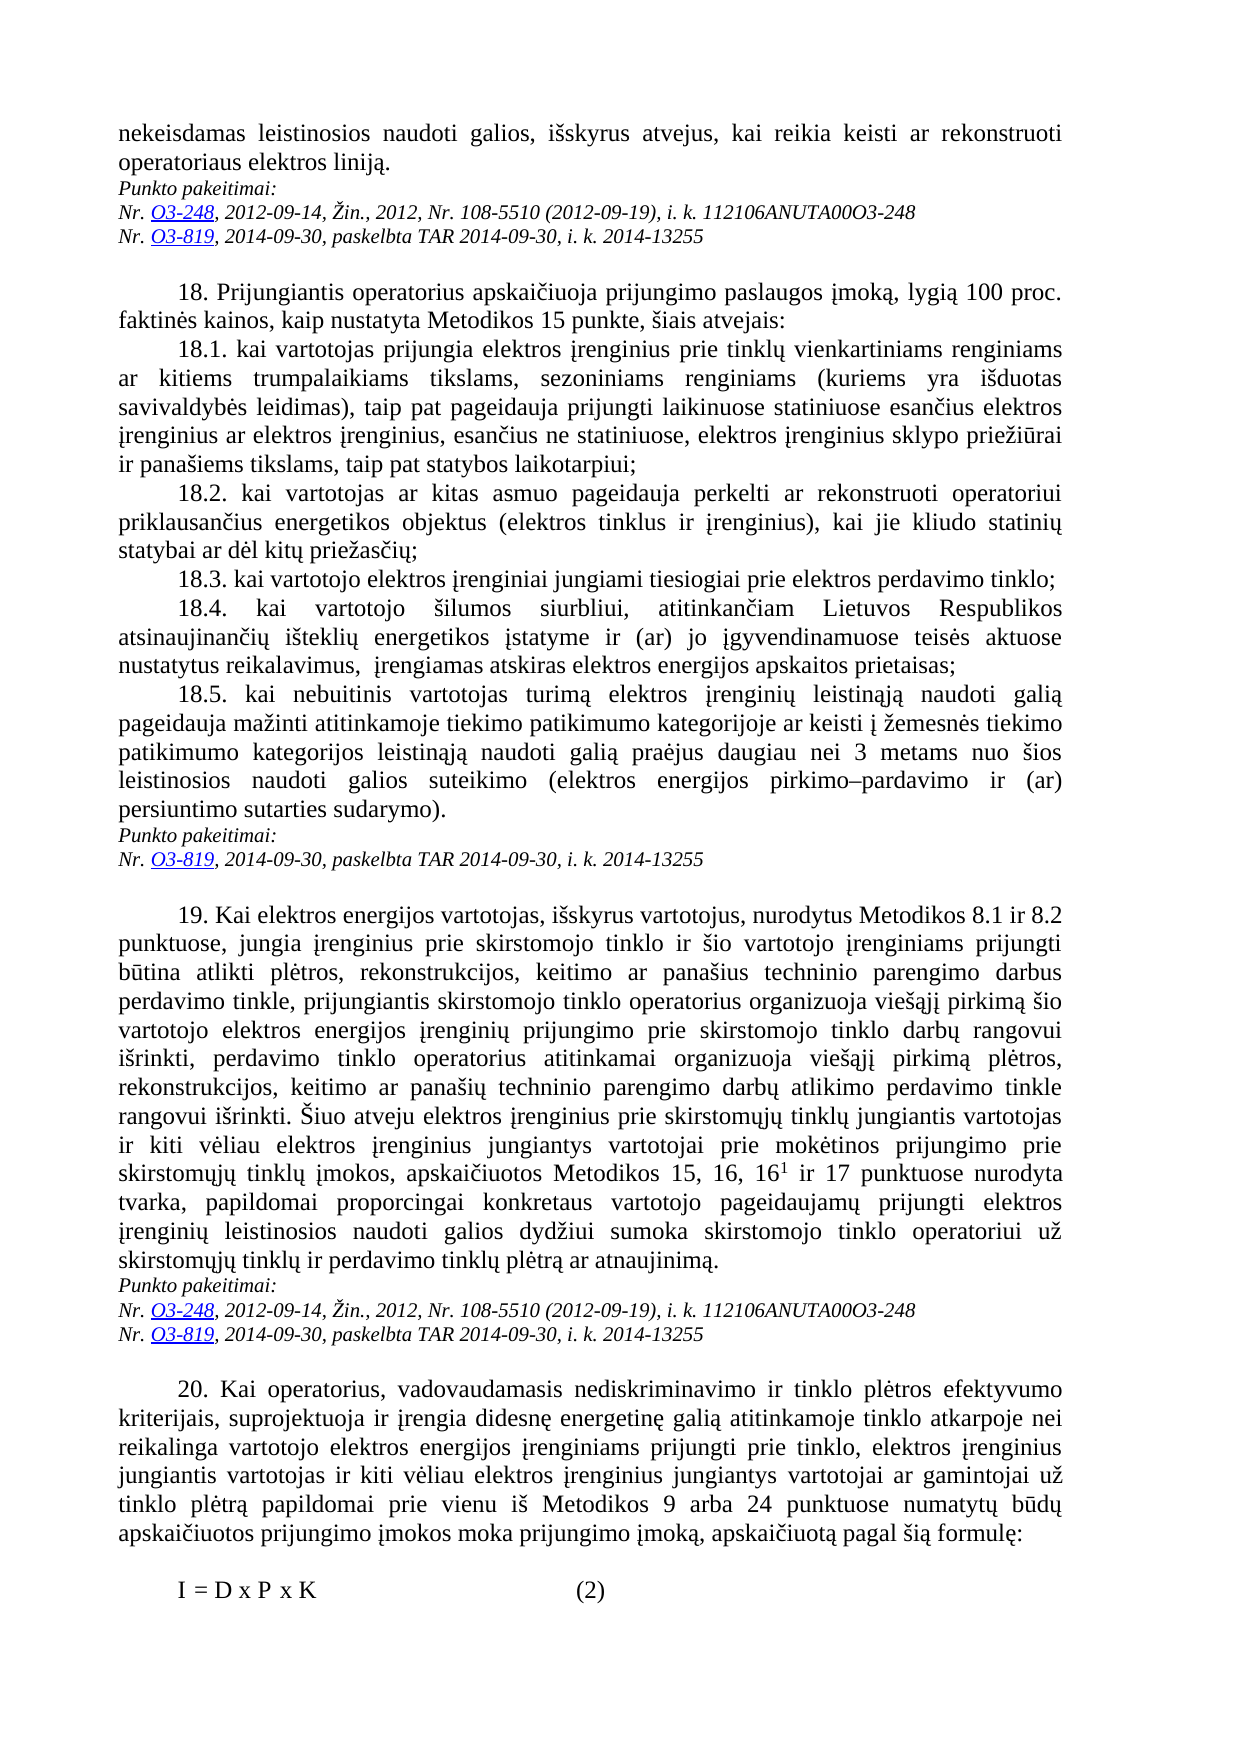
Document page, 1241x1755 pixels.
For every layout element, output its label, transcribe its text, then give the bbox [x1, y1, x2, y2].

text 18.4. kai vartotojo šilumos siurbliui, atitinkančiam Lietuvos Respublikos atsinaujinančių išteklių energetikos įstatyme ir (ar) jo įgyvendinamuose teisės aktuose nustatytus reikalavimus, įrengiamas atskiras elektros energijos apskaitos prietaisas; [118, 593, 1063, 679]
text 18.5. kai nebuitinis vartotojas turimą elektros įrenginių leistinąją naudoti galią pageidauja mažinti atitinkamoje tiekimo patikimumo kategorijoje ar keisti į žemesnės tiekimo patikimumo kategorijos leistinąją naudoti galią praėjus daugiau nei 3 metams nuo šios leistinosios naudoti galios suteikimo (elektros energijos pirkimo–pardavimo ir (ar) persiuntimo sutarties sudarymo). [118, 679, 1063, 823]
text 18.3. kai vartotojo elektros įrenginiai jungiami tiesiogiai prie elektros perdavimo tinklo; [118, 564, 1063, 593]
text Nr. O3-819, 2014-09-30, paskelbta TAR 2014-09-30, i. k. 2014-13255 [118, 847, 1063, 871]
text Nr. O3-819, 2014-09-30, paskelbta TAR 2014-09-30, i. k. 2014-13255 [118, 224, 1063, 248]
text Nr. O3-248, 2012-09-14, Žin., 2012, Nr. 108-5510 (2012-09-19), i. k. 112106ANUTA00O3-248 [118, 200, 1063, 224]
text nekeisdamas leistinosios naudoti galios, išskyrus atvejus, kai reikia keisti ar rekonstruoti operatoriaus elektros liniją. [118, 118, 1063, 176]
text 19. Kai elektros energijos vartotojas, išskyrus vartotojus, nurodytus Metodikos 8.1 ir 8.2 punktuose, jungia įrenginius prie skirstomojo tinklo ir šio vartotojo įrenginiams prijungti būtina atlikti plėtros, rekonstrukcijos, keitimo ar panašius techninio parengimo darbus perdavimo tinkle, prijungiantis skirstomojo tinklo operatorius organizuoja viešąjį pirkimą šio vartotojo elektros energijos įrenginių prijungimo prie skirstomojo tinklo darbų rangovui išrinkti, perdavimo tinklo operatorius atitinkamai organizuoja viešąjį pirkimą plėtros, rekonstrukcijos, keitimo ar panašių techninio parengimo darbų atlikimo perdavimo tinkle rangovui išrinkti. Šiuo atveju elektros įrenginius prie skirstomųjų tinklų jungiantis vartotojas ir kiti vėliau elektros įrenginius jungiantys vartotojai prie mokėtinos prijungimo prie skirstomųjų tinklų įmokos, apskaičiuotos Metodikos 15, 16, 161 ir 17 punktuose nurodyta tvarka, papildomai proporcingai konkretaus vartotojo pageidaujamų prijungti elektros įrenginių leistinosios naudoti galios dydžiui sumoka skirstomojo tinklo operatoriui už skirstomųjų tinklų ir perdavimo tinklų plėtrą ar atnaujinimą. [118, 900, 1063, 1273]
text Punkto pakeitimai: [118, 176, 1063, 200]
text Punkto pakeitimai: [118, 823, 1063, 847]
text Punkto pakeitimai: [118, 1273, 1063, 1297]
text 18.2. kai vartotojas ar kitas asmuo pageidauja perkelti ar rekonstruoti operatoriui priklausančius energetikos objektus (elektros tinklus ir įrenginius), kai jie kliudo statinių statybai ar dėl kitų priežasčių; [118, 478, 1063, 564]
text Nr. O3-819, 2014-09-30, paskelbta TAR 2014-09-30, i. k. 2014-13255 [118, 1322, 1063, 1346]
text 18. Prijungiantis operatorius apskaičiuoja prijungimo paslaugos įmoką, lygią 100 proc. faktinės kainos, kaip nustatyta Metodikos 15 punkte, šiais atvejais: [118, 277, 1063, 334]
text I = D x P x K (2) [118, 1576, 1063, 1604]
text 20. Kai operatorius, vadovaudamasis nediskriminavimo ir tinklo plėtros efektyvumo kriterijais, suprojektuoja ir įrengia didesnę energetinę galią atitinkamoje tinklo atkarpoje nei reikalinga vartotojo elektros energijos įrenginiams prijungti prie tinklo, elektros įrenginius jungiantis vartotojas ir kiti vėliau elektros įrenginius jungiantys vartotojai ar gamintojai už tinklo plėtrą papildomai prie vienu iš Metodikos 9 arba 24 punktuose numatytų būdų apskaičiuotos prijungimo įmokos moka prijungimo įmoką, apskaičiuotą pagal šią formulę: [118, 1374, 1063, 1547]
text Nr. O3-248, 2012-09-14, Žin., 2012, Nr. 108-5510 (2012-09-19), i. k. 112106ANUTA00O3-248 [118, 1297, 1063, 1322]
text 18.1. kai vartotojas prijungia elektros įrenginius prie tinklų vienkartiniams renginiams ar kitiems trumpalaikiams tikslams, sezoniniams renginiams (kuriems yra išduotas savivaldybės leidimas), taip pat pageidauja prijungti laikinuose statiniuose esančius elektros įrenginius ar elektros įrenginius, esančius ne statiniuose, elektros įrenginius sklypo priežiūrai ir panašiems tikslams, taip pat statybos laikotarpiui; [118, 334, 1063, 478]
